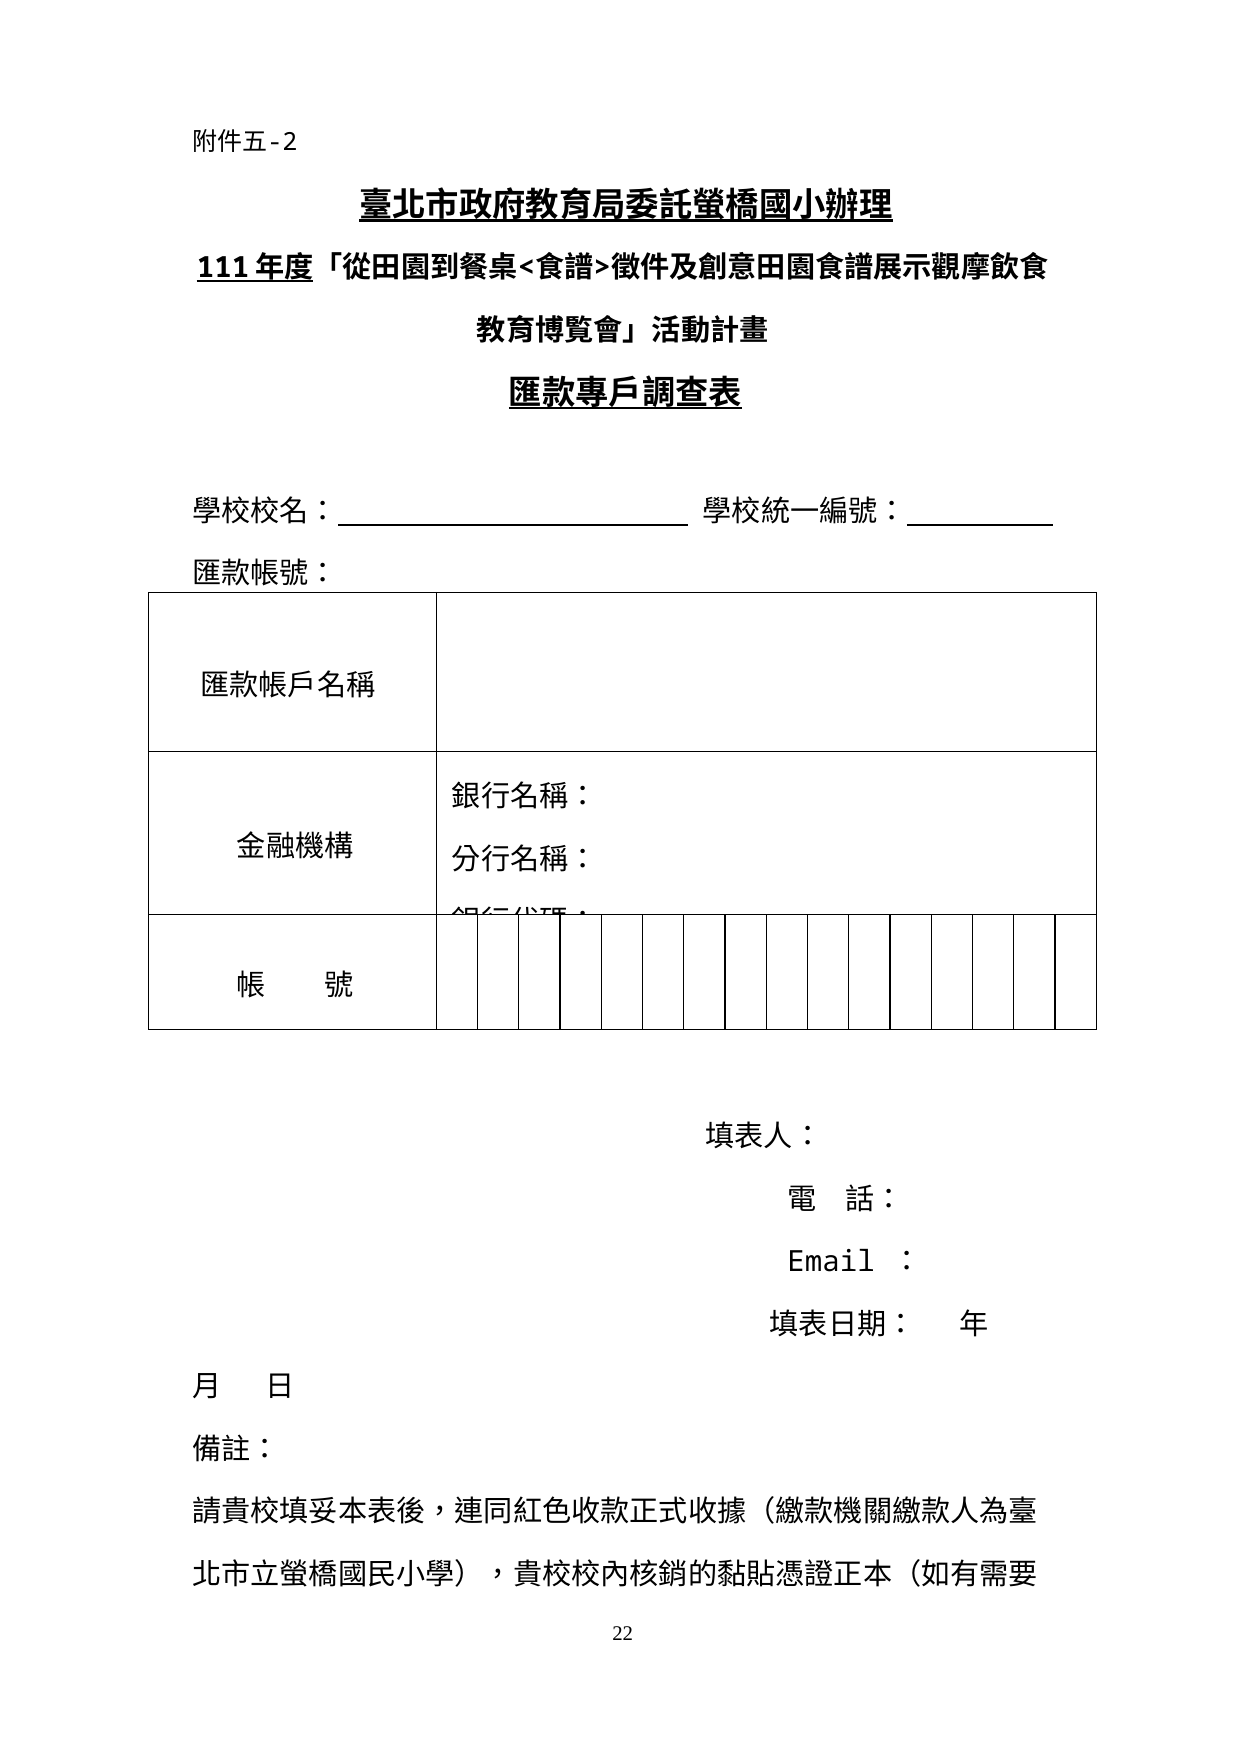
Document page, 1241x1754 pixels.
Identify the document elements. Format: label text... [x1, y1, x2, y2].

table_cell [726, 915, 766, 1029]
text 匯款專戶調查表 [177, 348, 1073, 411]
table_cell [1056, 915, 1096, 1029]
table_cell [602, 915, 642, 1029]
text 填表人： [192, 1092, 1053, 1155]
table_cell 帳 號 [149, 915, 436, 1029]
table_cell [973, 915, 1013, 1029]
text 111年度「從田園到餐桌<食譜>徵件及創意田園食譜展示觀摩飲食教育博覧會」活動計畫 [192, 223, 1053, 348]
table_header [437, 593, 1096, 751]
text 電 話： [192, 1155, 1053, 1217]
table_cell 金融機構 [149, 752, 436, 914]
table_cell 銀行名稱： 分行名稱： 銀行代碼： [437, 752, 1096, 914]
table_cell [932, 915, 972, 1029]
table_cell [561, 915, 601, 1029]
table_cell [808, 915, 848, 1029]
table_cell [1014, 915, 1054, 1029]
text 備註： [192, 1405, 1053, 1467]
table_cell [478, 915, 518, 1029]
table_cell [767, 915, 807, 1029]
table_cell [891, 915, 931, 1029]
text Email ： [192, 1217, 1053, 1280]
table_cell [437, 915, 477, 1029]
text 學校校名： 學校統一編號： 匯款帳號： [192, 467, 1053, 592]
table_cell [684, 915, 724, 1029]
text 填表日期： 年 月 日 [192, 1280, 1053, 1405]
text 臺北市政府教育局委託螢橋國小辦理 [162, 161, 1088, 223]
table_cell [519, 915, 559, 1029]
table_header 匯款帳戶名稱 [149, 593, 436, 751]
text 附件五-2 [192, 98, 1053, 161]
table_cell [643, 915, 683, 1029]
text 請貴校填妥本表後，連同紅色收款正式收據（繳款機關繳款人為臺北市立螢橋國民小學），貴校校內核銷的黏貼憑證正本（如有需要 [192, 1467, 1053, 1592]
table_cell [849, 915, 889, 1029]
